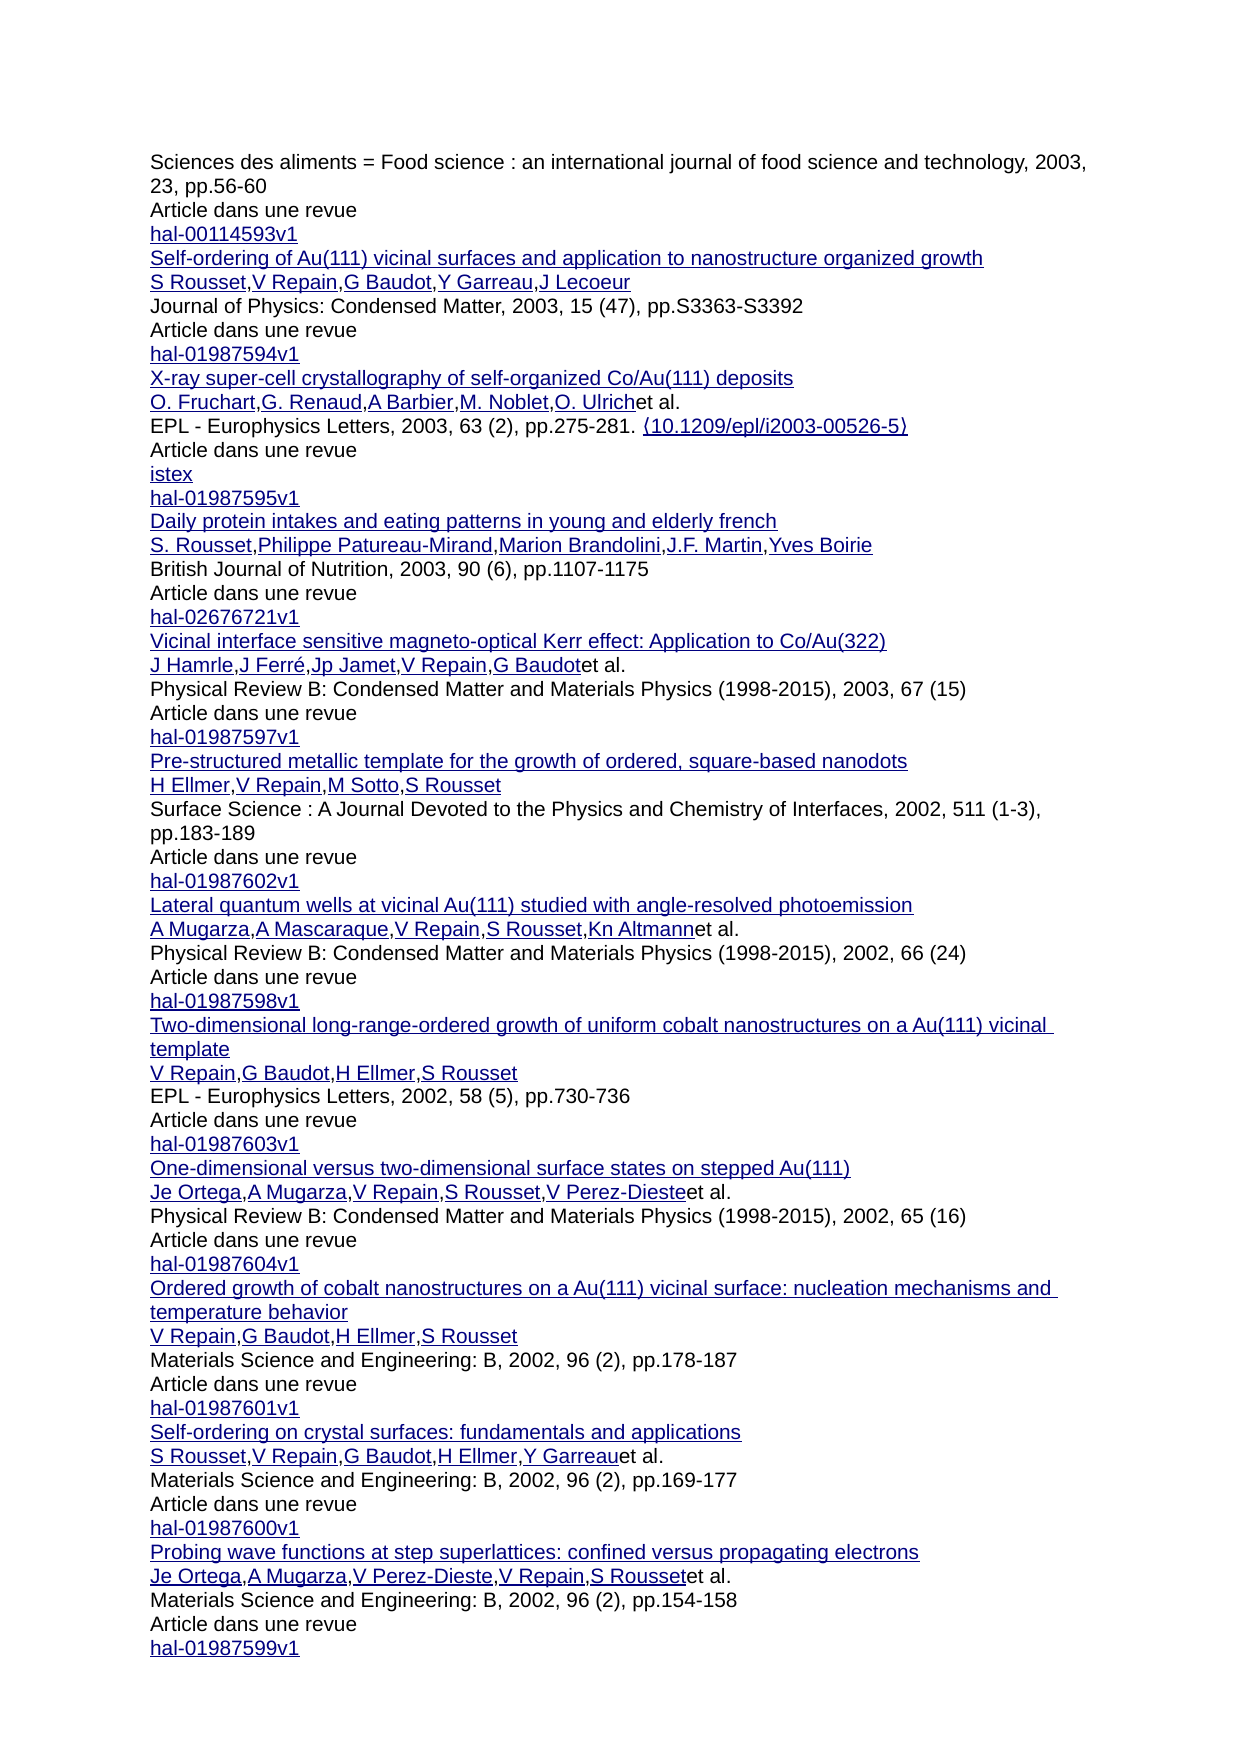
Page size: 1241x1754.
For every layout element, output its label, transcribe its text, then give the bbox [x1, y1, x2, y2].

table_cell Self-ordering of Au(111) vicinal surfaces and application to nanostructure organized growth S Rousset,V Repain,G Baudot,Y Garreau,J Lecoeur Journal of Physics: Condensed Matter, 2003, 15 (47), pp.S3363-S3392 Article dans une revue hal-01987594v1 [150, 246, 1090, 366]
table_cell Vicinal interface sensitive magneto-optical Kerr effect: Application to Co/Au(322) J Hamrle,J Ferré,Jp Jamet,V Repain,G Baudotet al. Physical Review B: Condensed Matter and Materials Physics (1998-2015), 2003, 67 (15) Article dans une revue hal-01987597v1 [150, 629, 1090, 749]
table_cell Ordered growth of cobalt nanostructures on a Au(111) vicinal surface: nucleation mechanisms and temperature behavior V Repain,G Baudot,H Ellmer,S Rousset Materials Science and Engineering: B, 2002, 96 (2), pp.178-187 Article dans une revue hal-01987601v1 [150, 1276, 1090, 1420]
table_cell Two-dimensional long-range-ordered growth of uniform cobalt nanostructures on a Au(111) vicinal template V Repain,G Baudot,H Ellmer,S Rousset EPL - Europhysics Letters, 2002, 58 (5), pp.730-736 Article dans une revue hal-01987603v1 [150, 1013, 1090, 1156]
table_cell Lateral quantum wells at vicinal Au(111) studied with angle-resolved photoemission A Mugarza,A Mascaraque,V Repain,S Rousset,Kn Altmannet al. Physical Review B: Condensed Matter and Materials Physics (1998-2015), 2002, 66 (24) Article dans une revue hal-01987598v1 [150, 893, 1090, 1012]
table_cell X-ray super-cell crystallography of self-organized Co/Au(111) deposits O. Fruchart,G. Renaud,A Barbier,M. Noblet,O. Ulrichet al. EPL - Europhysics Letters, 2003, 63 (2), pp.275-281. ⟨10.1209/epl/i2003-00526-5⟩ Article dans une revue istex hal-01987595v1 [150, 366, 1090, 509]
table_cell Sciences des aliments = Food science : an international journal of food science and technology, 2003, 23, pp.56-60 Article dans une revue hal-00114593v1 [150, 150, 1090, 246]
table_cell One-dimensional versus two-dimensional surface states on stepped Au(111) Je Ortega,A Mugarza,V Repain,S Rousset,V Perez-Diesteet al. Physical Review B: Condensed Matter and Materials Physics (1998-2015), 2002, 65 (16) Article dans une revue hal-01987604v1 [150, 1156, 1090, 1276]
table_cell Pre-structured metallic template for the growth of ordered, square-based nanodots H Ellmer,V Repain,M Sotto,S Rousset Surface Science : A Journal Devoted to the Physics and Chemistry of Interfaces, 2002, 511 (1-3), pp.183-189 Article dans une revue hal-01987602v1 [150, 749, 1090, 893]
table_cell Self-ordering on crystal surfaces: fundamentals and applications S Rousset,V Repain,G Baudot,H Ellmer,Y Garreauet al. Materials Science and Engineering: B, 2002, 96 (2), pp.169-177 Article dans une revue hal-01987600v1 [150, 1420, 1090, 1539]
table_cell Probing wave functions at step superlattices: confined versus propagating electrons Je Ortega,A Mugarza,V Perez-Dieste,V Repain,S Roussetet al. Materials Science and Engineering: B, 2002, 96 (2), pp.154-158 Article dans une revue hal-01987599v1 [150, 1540, 1090, 1659]
table_cell Daily protein intakes and eating patterns in young and elderly french S. Rousset,Philippe Patureau-Mirand,Marion Brandolini,J.F. Martin,Yves Boirie British Journal of Nutrition, 2003, 90 (6), pp.1107-1175 Article dans une revue hal-02676721v1 [150, 509, 1090, 629]
